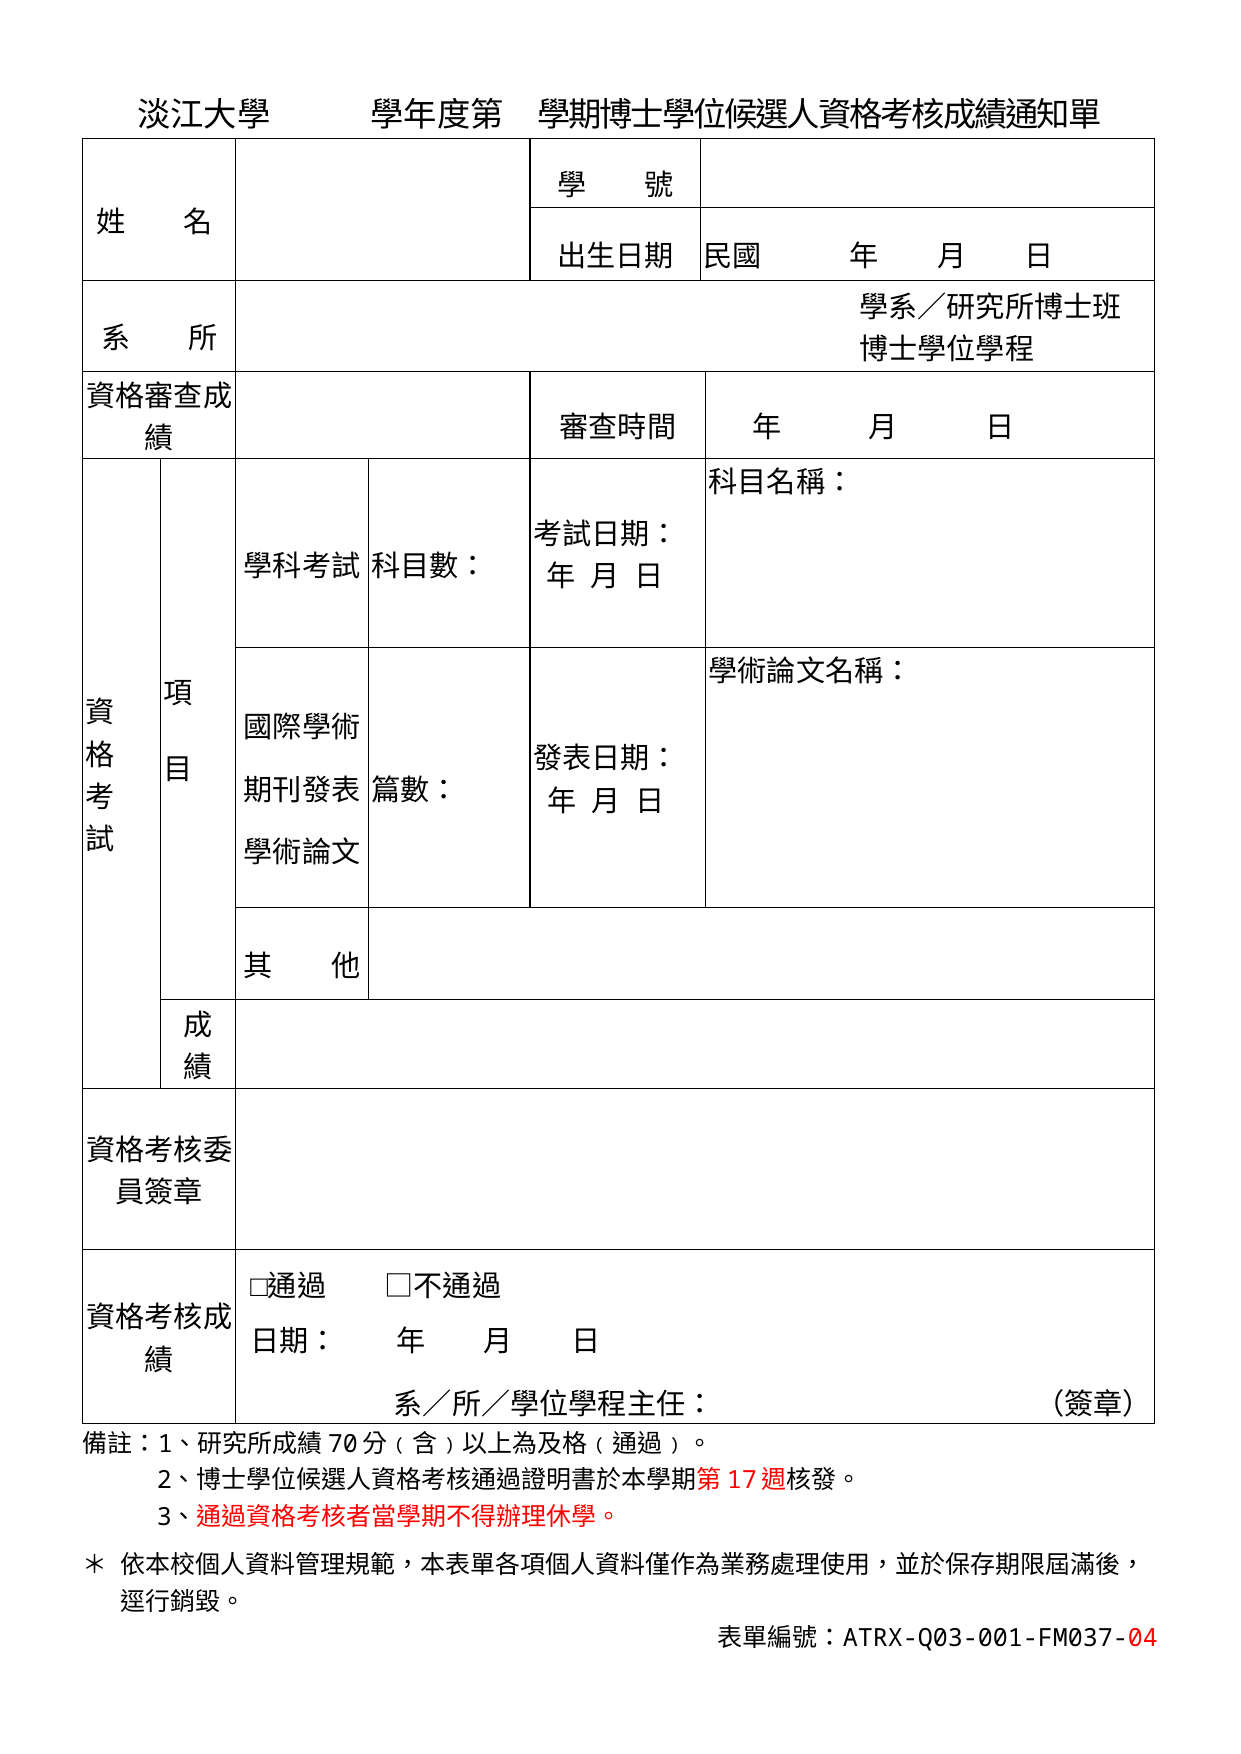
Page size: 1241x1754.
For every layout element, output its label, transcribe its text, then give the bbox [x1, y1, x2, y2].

table_cell 學科考試 [236, 459, 368, 647]
table_cell 審查時間 [531, 372, 705, 458]
table_cell [236, 139, 529, 280]
table_cell [236, 372, 529, 458]
table_cell 學 號 [531, 139, 700, 207]
table_cell 學術論文名稱： [706, 648, 1154, 907]
table_cell 姓 名 [83, 139, 235, 280]
table_header 淡江大學 學年度第 學期博士學位候選人資格考核成績通知單 [83, 65, 1155, 138]
text 備註：1、研究所成績70分﹙含﹚以上為及格﹙通過﹚。 2、博士學位候選人資格考核通過證明書於本學期第17週核發。 3、通過資格考核者當學期不得辦理休學。 [83, 1423, 1157, 1532]
table_cell [369, 908, 1154, 999]
table_cell 科目數： [369, 459, 529, 647]
table_cell 系 所 [83, 281, 235, 371]
table_cell [236, 1000, 1154, 1088]
table_cell 資 格 考 試 [83, 459, 160, 1088]
table_cell 發表日期： 年 月 日 [531, 648, 705, 907]
table_cell 篇數： [369, 648, 529, 907]
table_cell [236, 1089, 1154, 1249]
table_cell 學系／研究所博士班 博士學位學程 [856, 281, 1154, 371]
table_cell 國際學術 期刊發表 學術論文 [236, 648, 368, 907]
table_cell [236, 281, 856, 371]
table_cell 資格考核委員簽章 [83, 1089, 235, 1249]
list 依本校個人資料管理規範，本表單各項個人資料僅作為業務處理使用，並於保存期限屆滿後，逕行銷毀。 [83, 1545, 1157, 1617]
table_cell 科目名稱： [706, 459, 1154, 647]
table_cell [701, 139, 1154, 207]
table_cell 其 他 [236, 908, 368, 999]
table_cell 項 目 [161, 459, 235, 999]
text 表單編號：ATRX-Q03-001-FM037-04 [84, 1617, 1157, 1653]
table_cell 年 月 日 [706, 372, 1154, 458]
table_cell 資格考核成 績 [83, 1250, 235, 1422]
table_cell 成 績 [161, 1000, 235, 1088]
table_cell □通過 □不通過 日期： 年 月 日 系／所／學位學程主任： （簽章） [236, 1250, 1154, 1422]
table_cell 出生日期 [531, 208, 700, 280]
table_cell 資格審查成 績 [83, 372, 235, 458]
table_cell 民國 年 月 日 [701, 208, 1154, 280]
table_cell 考試日期： 年 月 日 [531, 459, 705, 647]
